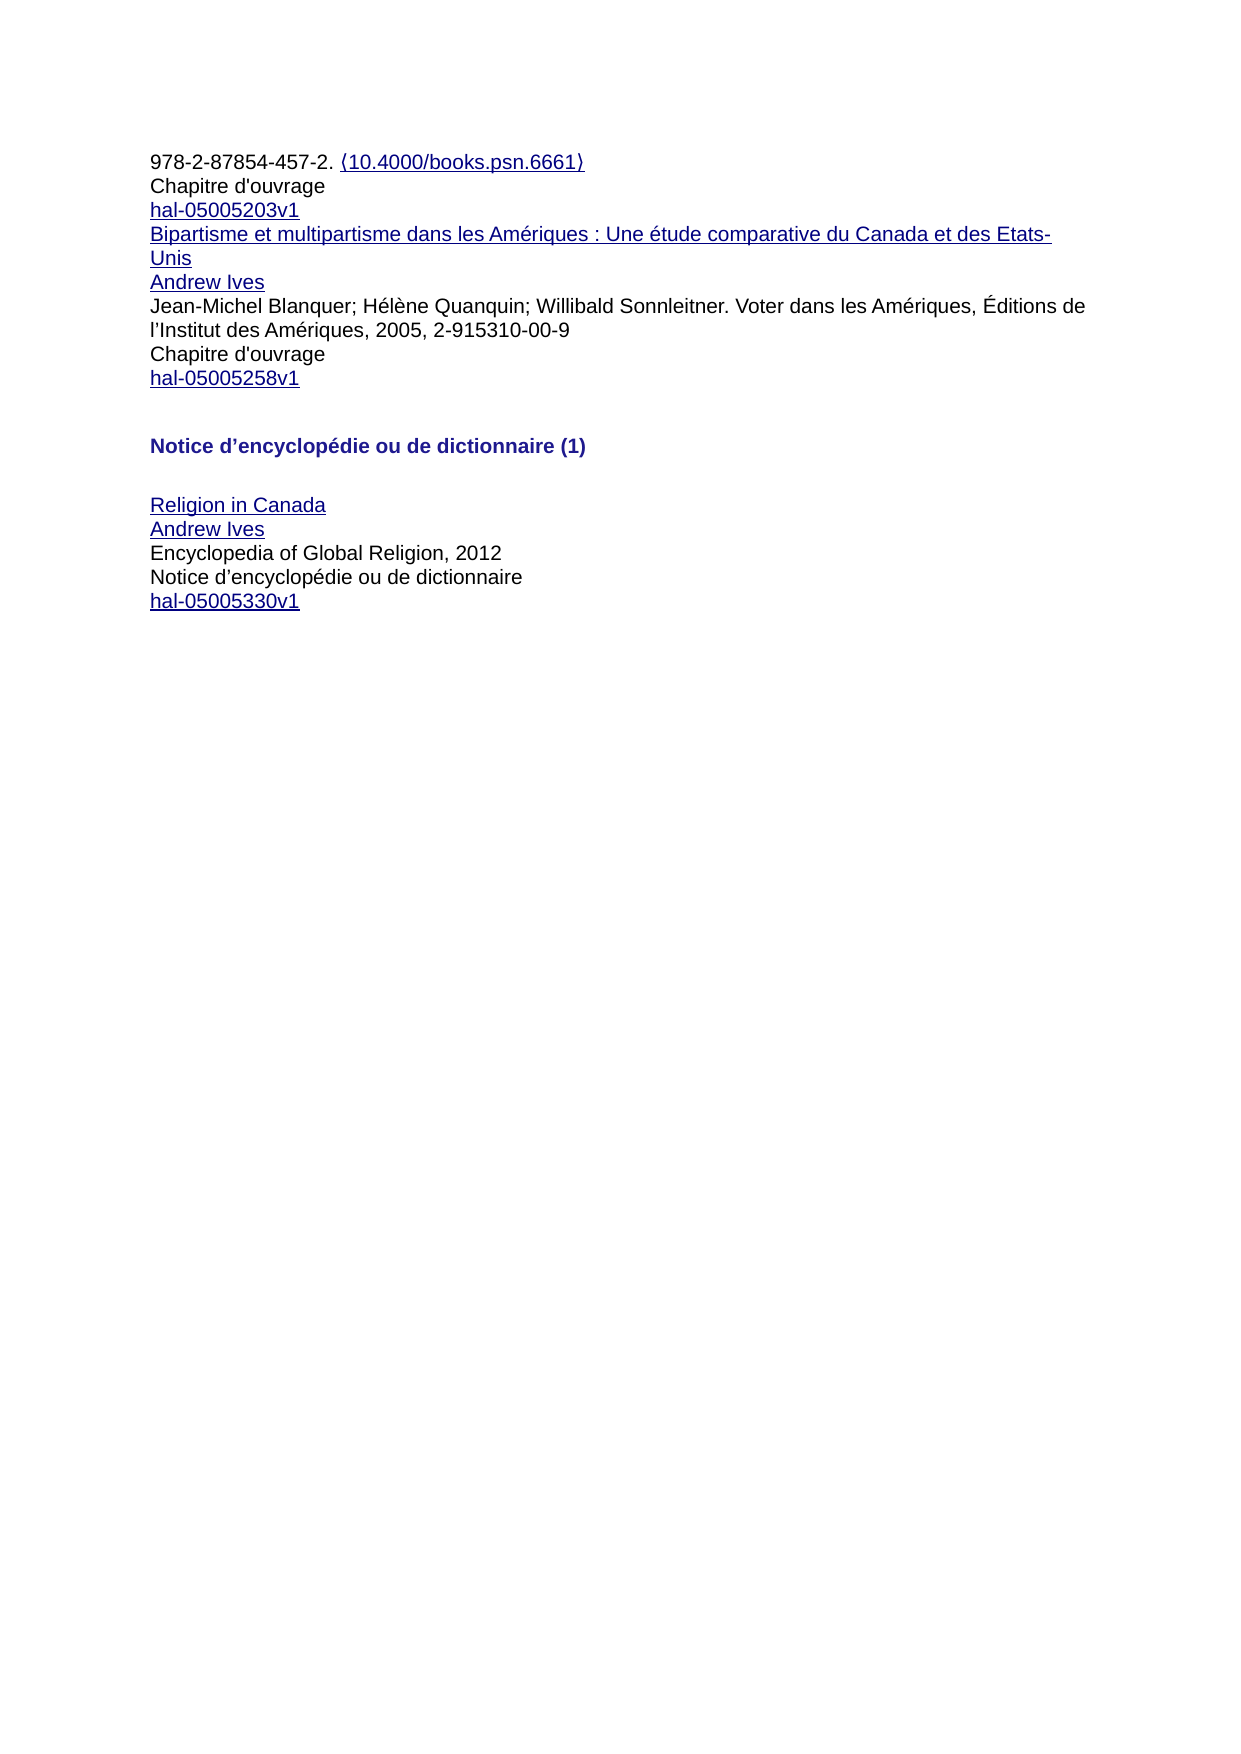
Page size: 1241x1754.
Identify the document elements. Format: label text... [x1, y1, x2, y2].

table_header Religion in Canada Andrew Ives Encyclopedia of Global Religion, 2012 Notice d’encyclopédie ou de dictionnaire hal-05005330v1 [150, 493, 1090, 612]
table_cell Bipartisme et multipartisme dans les Amériques : Une étude comparative du Canada et des Etats-Unis Andrew Ives Jean-Michel Blanquer; Hélène Quanquin; Willibald Sonnleitner. Voter dans les Amériques, Éditions de l’Institut des Amériques, 2005, 2-915310-00-9 Chapitre d'ouvrage hal-05005258v1 [150, 222, 1090, 389]
subtitle Notice d’encyclopédie ou de dictionnaire (1) [150, 434, 1090, 458]
table_cell 978-2-87854-457-2. ⟨10.4000/books.psn.6661⟩ Chapitre d'ouvrage hal-05005203v1 [150, 150, 1090, 222]
